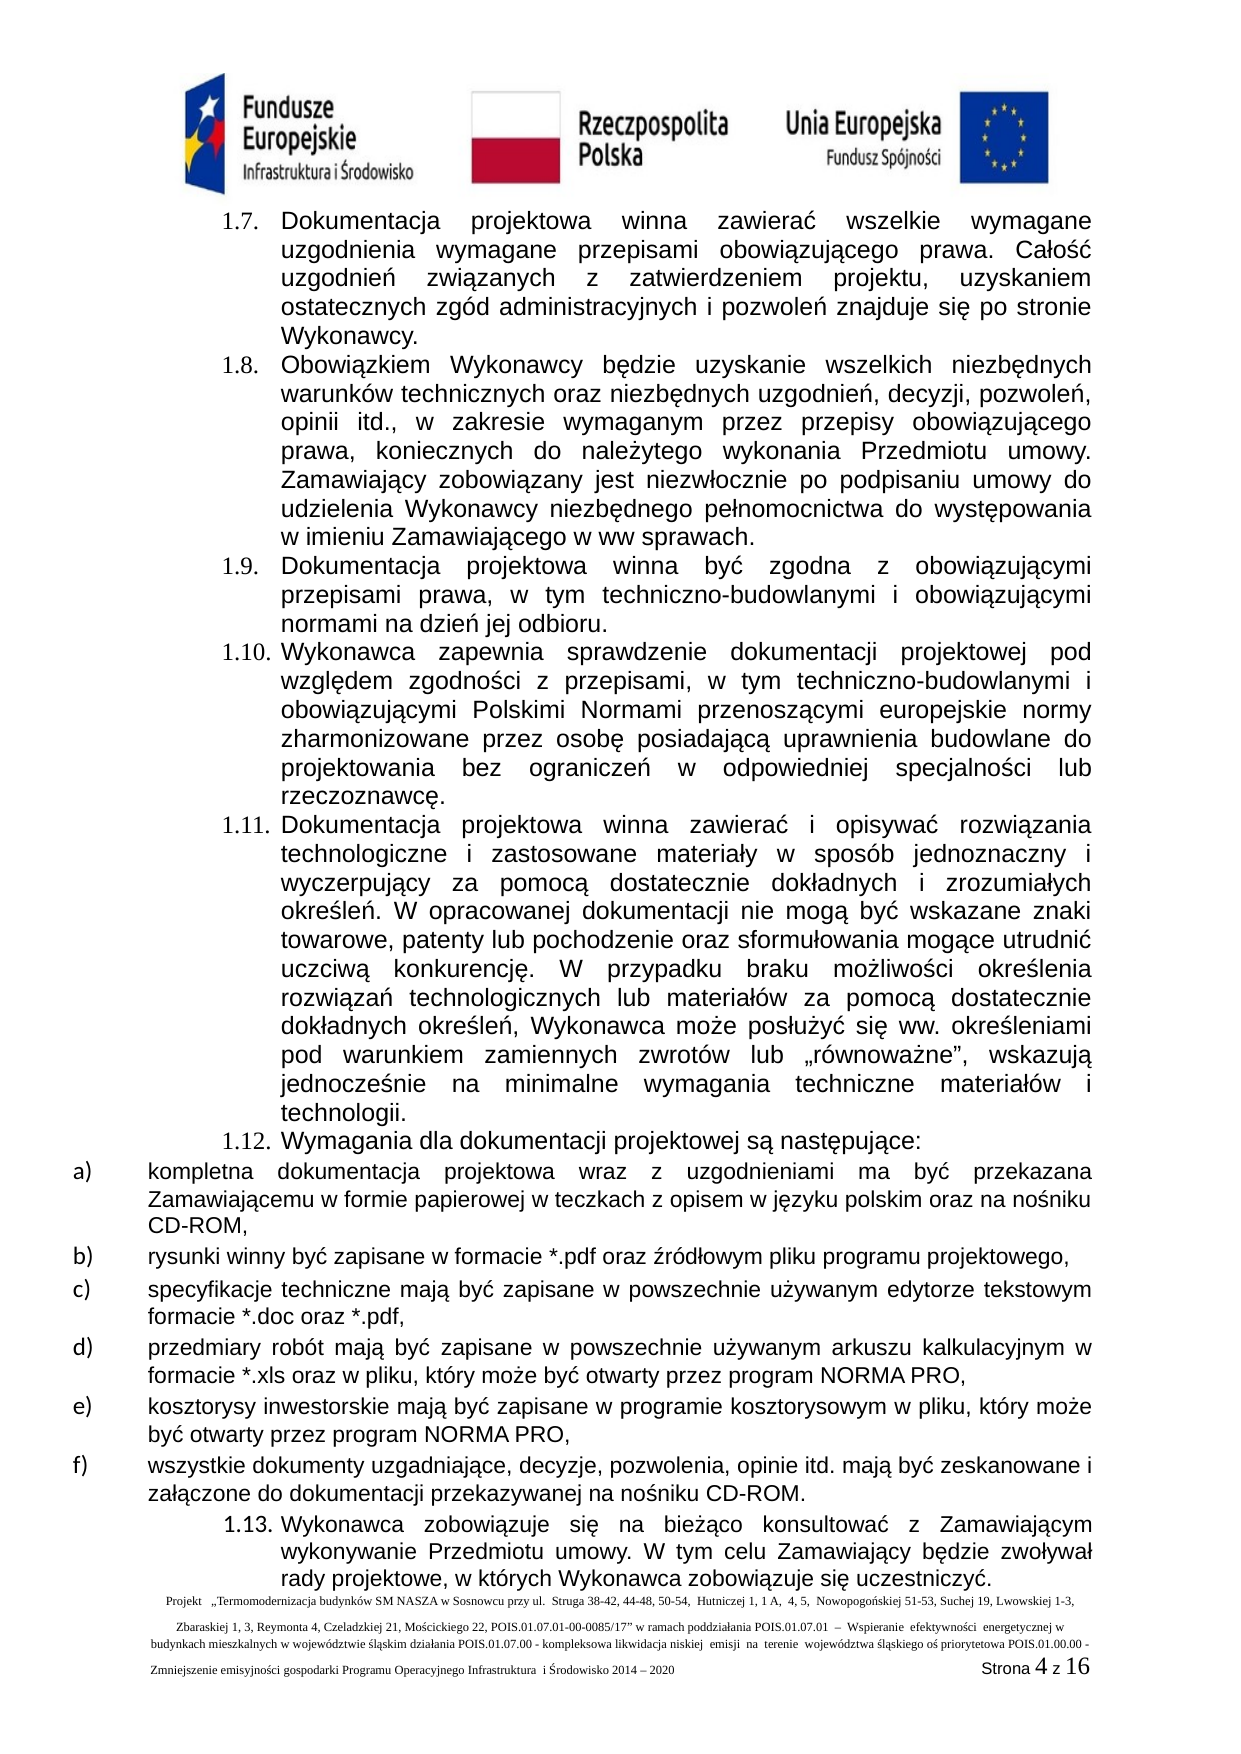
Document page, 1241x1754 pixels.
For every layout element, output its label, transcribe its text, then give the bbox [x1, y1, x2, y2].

list specyfikacje techniczne mają być zapisane w powszechnie używanym edytorze tekstowym formacie *.doc oraz *.pdf, [73, 1273, 1093, 1329]
list kompletna dokumentacja projektowa wraz z uzgodnieniami ma być przekazana Zamawiającemu w formie papierowej w teczkach z opisem w języku polskim oraz na nośniku CD-ROM, [73, 1155, 1093, 1238]
list Dokumentacja projektowa winna zawierać i opisywać rozwiązania technologiczne i zastosowane materiały w sposób jednoznaczny i wyczerpujący za pomocą dostatecznie dokładnych i zrozumiałych określeń. W opracowanej dokumentacji nie mogą być wskazane znaki towarowe, patenty lub pochodzenie oraz sformułowania mogące utrudnić uczciwą konkurencję. W przypadku braku możliwości określenia rozwiązań technologicznych lub materiałów za pomocą dostatecznie dokładnych określeń, Wykonawca może posłużyć się ww. określeniami pod warunkiem zamiennych zwrotów lub „równoważne”, wskazują jednocześnie na minimalne wymagania techniczne materiałów i technologii. [221, 810, 1093, 1126]
list wszystkie dokumenty uzgadniające, decyzje, pozwolenia, opinie itd. mają być zeskanowane i załączone do dokumentacji przekazywanej na nośniku CD-ROM. [73, 1449, 1093, 1506]
list przedmiary robót mają być zapisane w powszechnie używanym arkuszu kalkulacyjnym w formacie *.xls oraz w pliku, który może być otwarty przez program NORMA PRO, [73, 1331, 1093, 1388]
list Wykonawca zapewnia sprawdzenie dokumentacji projektowej pod względem zgodności z przepisami, w tym techniczno-budowlanymi i obowiązującymi Polskimi Normami przenoszącymi europejskie normy zharmonizowane przez osobę posiadającą uprawnienia budowlane do projektowania bez ograniczeń w odpowiedniej specjalności lub rzeczoznawcę. [221, 637, 1093, 810]
list kosztorysy inwestorskie mają być zapisane w programie kosztorysowym w pliku, który może być otwarty przez program NORMA PRO, [73, 1390, 1093, 1447]
list Dokumentacja projektowa winna być zgodna z obowiązującymi przepisami prawa, w tym techniczno-budowlanymi i obowiązującymi normami na dzień jej odbioru. [221, 551, 1093, 637]
list Obowiązkiem Wykonawcy będzie uzyskanie wszelkich niezbędnych warunków technicznych oraz niezbędnych uzgodnień, decyzji, pozwoleń, opinii itd., w zakresie wymaganym przez przepisy obowiązującego prawa, koniecznych do należytego wykonania Przedmiotu umowy. Zamawiający zobowiązany jest niezwłocznie po podpisaniu umowy do udzielenia Wykonawcy niezbędnego pełnomocnictwa do występowania w imieniu Zamawiającego w ww sprawach. [221, 350, 1093, 551]
list rysunki winny być zapisane w formacie *.pdf oraz źródłowym pliku programu projektowego, [73, 1240, 1093, 1271]
list Wykonawca zobowiązuje się na bieżąco konsultować z Zamawiającym wykonywanie Przedmiotu umowy. W tym celu Zamawiający będzie zwoływał rady projektowe, w których Wykonawca zobowiązuje się uczestniczyć. [223, 1508, 1093, 1591]
list Wymagania dla dokumentacji projektowej są następujące: [221, 1126, 1093, 1155]
list Dokumentacja projektowa winna zawierać wszelkie wymagane uzgodnienia wymagane przepisami obowiązującego prawa. Całość uzgodnień związanych z zatwierdzeniem projektu, uzyskaniem ostatecznych zgód administracyjnych i pozwoleń znajduje się po stronie Wykonawcy. [221, 206, 1093, 350]
